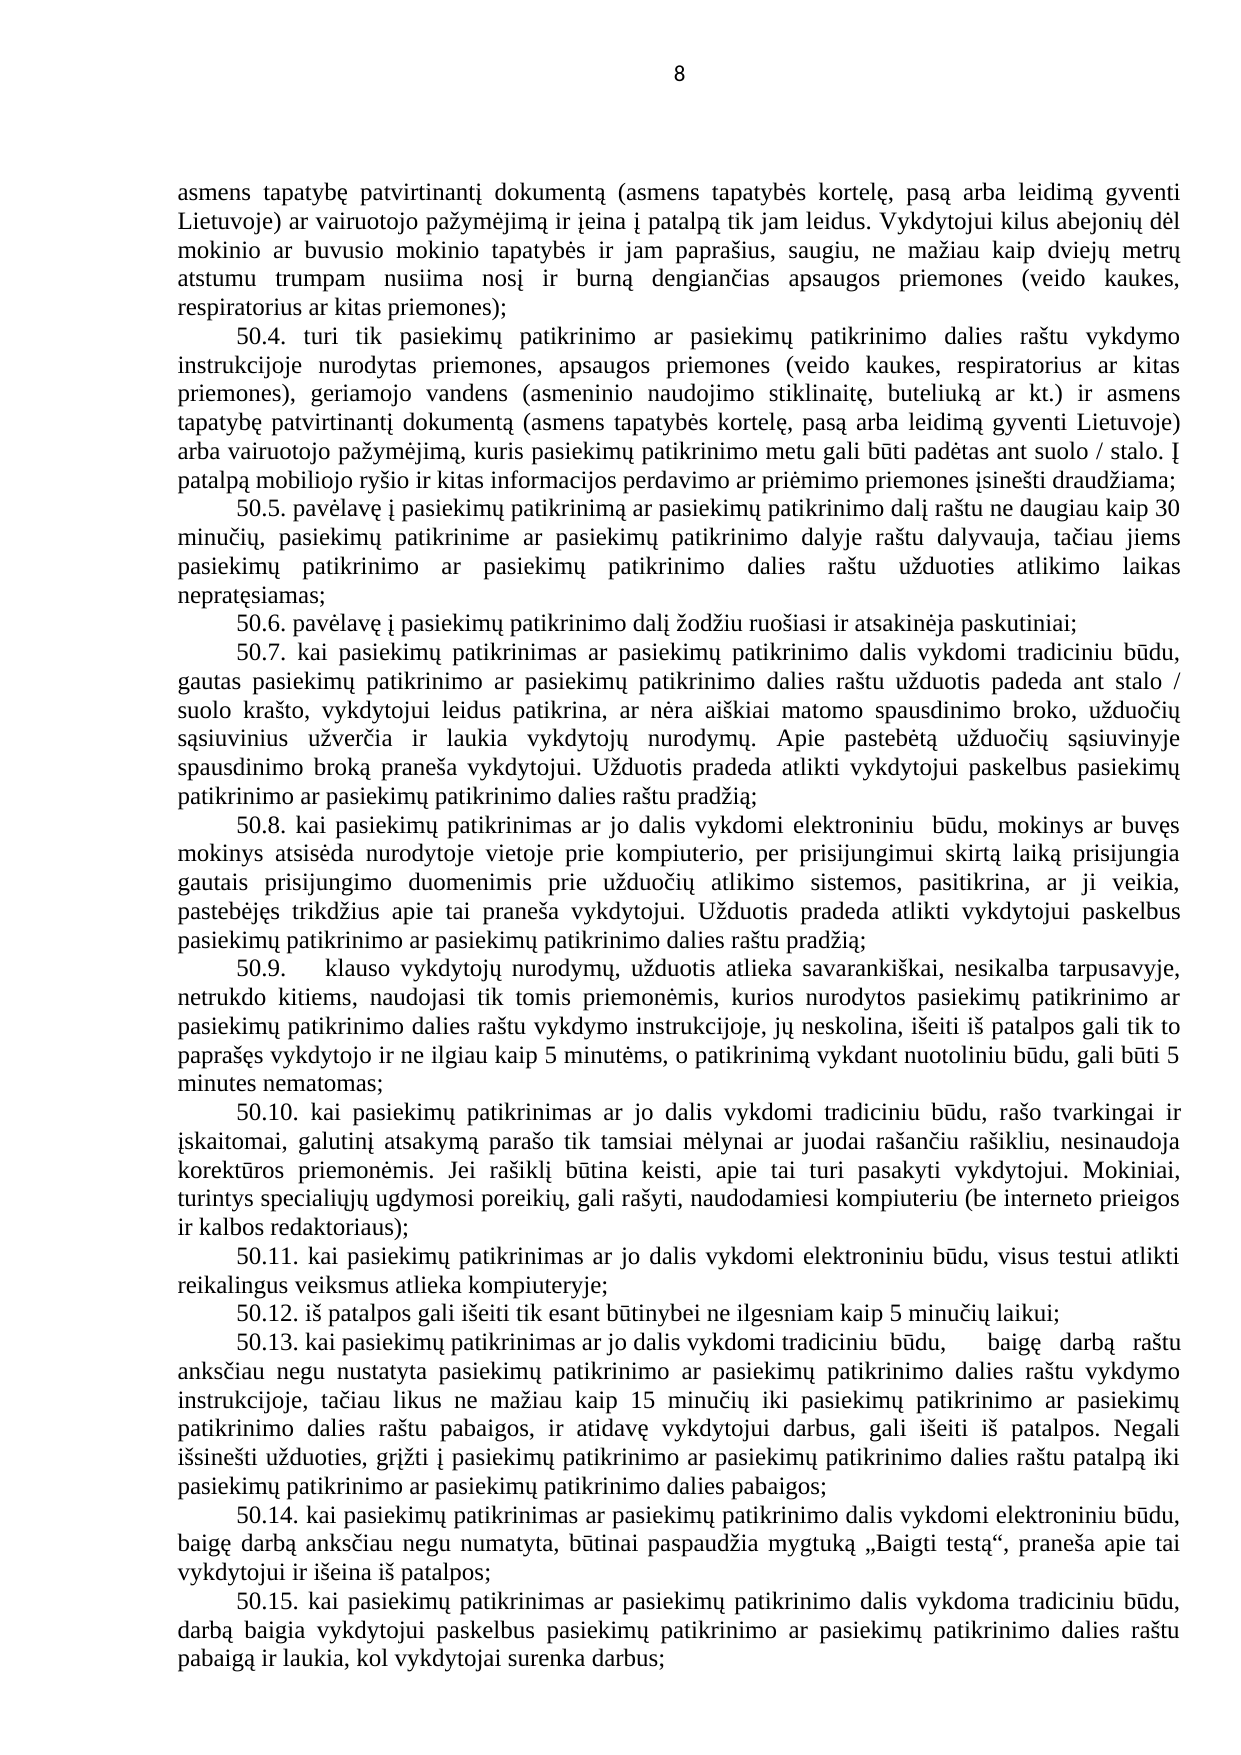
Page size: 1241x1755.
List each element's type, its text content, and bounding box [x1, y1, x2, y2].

text 50.15. kai pasiekimų patikrinimas ar pasiekimų patikrinimo dalis vykdoma tradiciniu būdu, darbą baigia vykdytojui paskelbus pasiekimų patikrinimo ar pasiekimų patikrinimo dalies raštu pabaigą ir laukia, kol vykdytojai surenka darbus; [177, 1586, 1181, 1672]
text 50.7. kai pasiekimų patikrinimas ar pasiekimų patikrinimo dalis vykdomi tradiciniu būdu, gautas pasiekimų patikrinimo ar pasiekimų patikrinimo dalies raštu užduotis padeda ant stalo / suolo krašto, vykdytojui leidus patikrina, ar nėra aiškiai matomo spausdinimo broko, užduočių sąsiuvinius užverčia ir laukia vykdytojų nurodymų. Apie pastebėtą užduočių sąsiuvinyje spausdinimo broką praneša vykdytojui. Užduotis pradeda atlikti vykdytojui paskelbus pasiekimų patikrinimo ar pasiekimų patikrinimo dalies raštu pradžią; [177, 637, 1181, 810]
text 50.6. pavėlavę į pasiekimų patikrinimo dalį žodžiu ruošiasi ir atsakinėja paskutiniai; [177, 608, 1181, 637]
text 50.5. pavėlavę į pasiekimų patikrinimą ar pasiekimų patikrinimo dalį raštu ne daugiau kaip 30 minučių, pasiekimų patikrinime ar pasiekimų patikrinimo dalyje raštu dalyvauja, tačiau jiems pasiekimų patikrinimo ar pasiekimų patikrinimo dalies raštu užduoties atlikimo laikas nepratęsiamas; [177, 493, 1181, 608]
text 50.9. klauso vykdytojų nurodymų, užduotis atlieka savarankiškai, nesikalba tarpusavyje, netrukdo kitiems, naudojasi tik tomis priemonėmis, kurios nurodytos pasiekimų patikrinimo ar pasiekimų patikrinimo dalies raštu vykdymo instrukcijoje, jų neskolina, išeiti iš patalpos gali tik to paprašęs vykdytojo ir ne ilgiau kaip 5 minutėms, o patikrinimą vykdant nuotoliniu būdu, gali būti 5 minutes nematomas; [177, 953, 1181, 1097]
text 50.13. kai pasiekimų patikrinimas ar jo dalis vykdomi tradiciniu būdu, baigę darbą raštu anksčiau negu nustatyta pasiekimų patikrinimo ar pasiekimų patikrinimo dalies raštu vykdymo instrukcijoje, tačiau likus ne mažiau kaip 15 minučių iki pasiekimų patikrinimo ar pasiekimų patikrinimo dalies raštu pabaigos, ir atidavę vykdytojui darbus, gali išeiti iš patalpos. Negali išsinešti užduoties, grįžti į pasiekimų patikrinimo ar pasiekimų patikrinimo dalies raštu patalpą iki pasiekimų patikrinimo ar pasiekimų patikrinimo dalies pabaigos; [177, 1327, 1181, 1500]
text 50.12. iš patalpos gali išeiti tik esant būtinybei ne ilgesniam kaip 5 minučių laikui; [177, 1298, 1181, 1327]
text 50.4. turi tik pasiekimų patikrinimo ar pasiekimų patikrinimo dalies raštu vykdymo instrukcijoje nurodytas priemones, apsaugos priemones (veido kaukes, respiratorius ar kitas priemones), geriamojo vandens (asmeninio naudojimo stiklinaitę, buteliuką ar kt.) ir asmens tapatybę patvirtinantį dokumentą (asmens tapatybės kortelę, pasą arba leidimą gyventi Lietuvoje) arba vairuotojo pažymėjimą, kuris pasiekimų patikrinimo metu gali būti padėtas ant suolo / stalo. Į patalpą mobiliojo ryšio ir kitas informacijos perdavimo ar priėmimo priemones įsinešti draudžiama; [177, 321, 1181, 493]
text 50.11. kai pasiekimų patikrinimas ar jo dalis vykdomi elektroniniu būdu, visus testui atlikti reikalingus veiksmus atlieka kompiuteryje; [177, 1241, 1181, 1298]
text asmens tapatybę patvirtinantį dokumentą (asmens tapatybės kortelę, pasą arba leidimą gyventi Lietuvoje) ar vairuotojo pažymėjimą ir įeina į patalpą tik jam leidus. Vykdytojui kilus abejonių dėl mokinio ar buvusio mokinio tapatybės ir jam paprašius, saugiu, ne mažiau kaip dviejų metrų atstumu trumpam nusiima nosį ir burną dengiančias apsaugos priemones (veido kaukes, respiratorius ar kitas priemones); [177, 177, 1181, 321]
text 50.10. kai pasiekimų patikrinimas ar jo dalis vykdomi tradiciniu būdu, rašo tvarkingai ir įskaitomai, galutinį atsakymą parašo tik tamsiai mėlynai ar juodai rašančiu rašikliu, nesinaudoja korektūros priemonėmis. Jei rašiklį būtina keisti, apie tai turi pasakyti vykdytojui. Mokiniai, turintys specialiųjų ugdymosi poreikių, gali rašyti, naudodamiesi kompiuteriu (be interneto prieigos ir kalbos redaktoriaus); [177, 1097, 1181, 1241]
text 50.14. kai pasiekimų patikrinimas ar pasiekimų patikrinimo dalis vykdomi elektroniniu būdu, baigę darbą anksčiau negu numatyta, būtinai paspaudžia mygtuką „Baigti testą“, praneša apie tai vykdytojui ir išeina iš patalpos; [177, 1500, 1181, 1586]
text 50.8. kai pasiekimų patikrinimas ar jo dalis vykdomi elektroniniu būdu, mokinys ar buvęs mokinys atsisėda nurodytoje vietoje prie kompiuterio, per prisijungimui skirtą laiką prisijungia gautais prisijungimo duomenimis prie užduočių atlikimo sistemos, pasitikrina, ar ji veikia, pastebėjęs trikdžius apie tai praneša vykdytojui. Užduotis pradeda atlikti vykdytojui paskelbus pasiekimų patikrinimo ar pasiekimų patikrinimo dalies raštu pradžią; [177, 810, 1181, 953]
